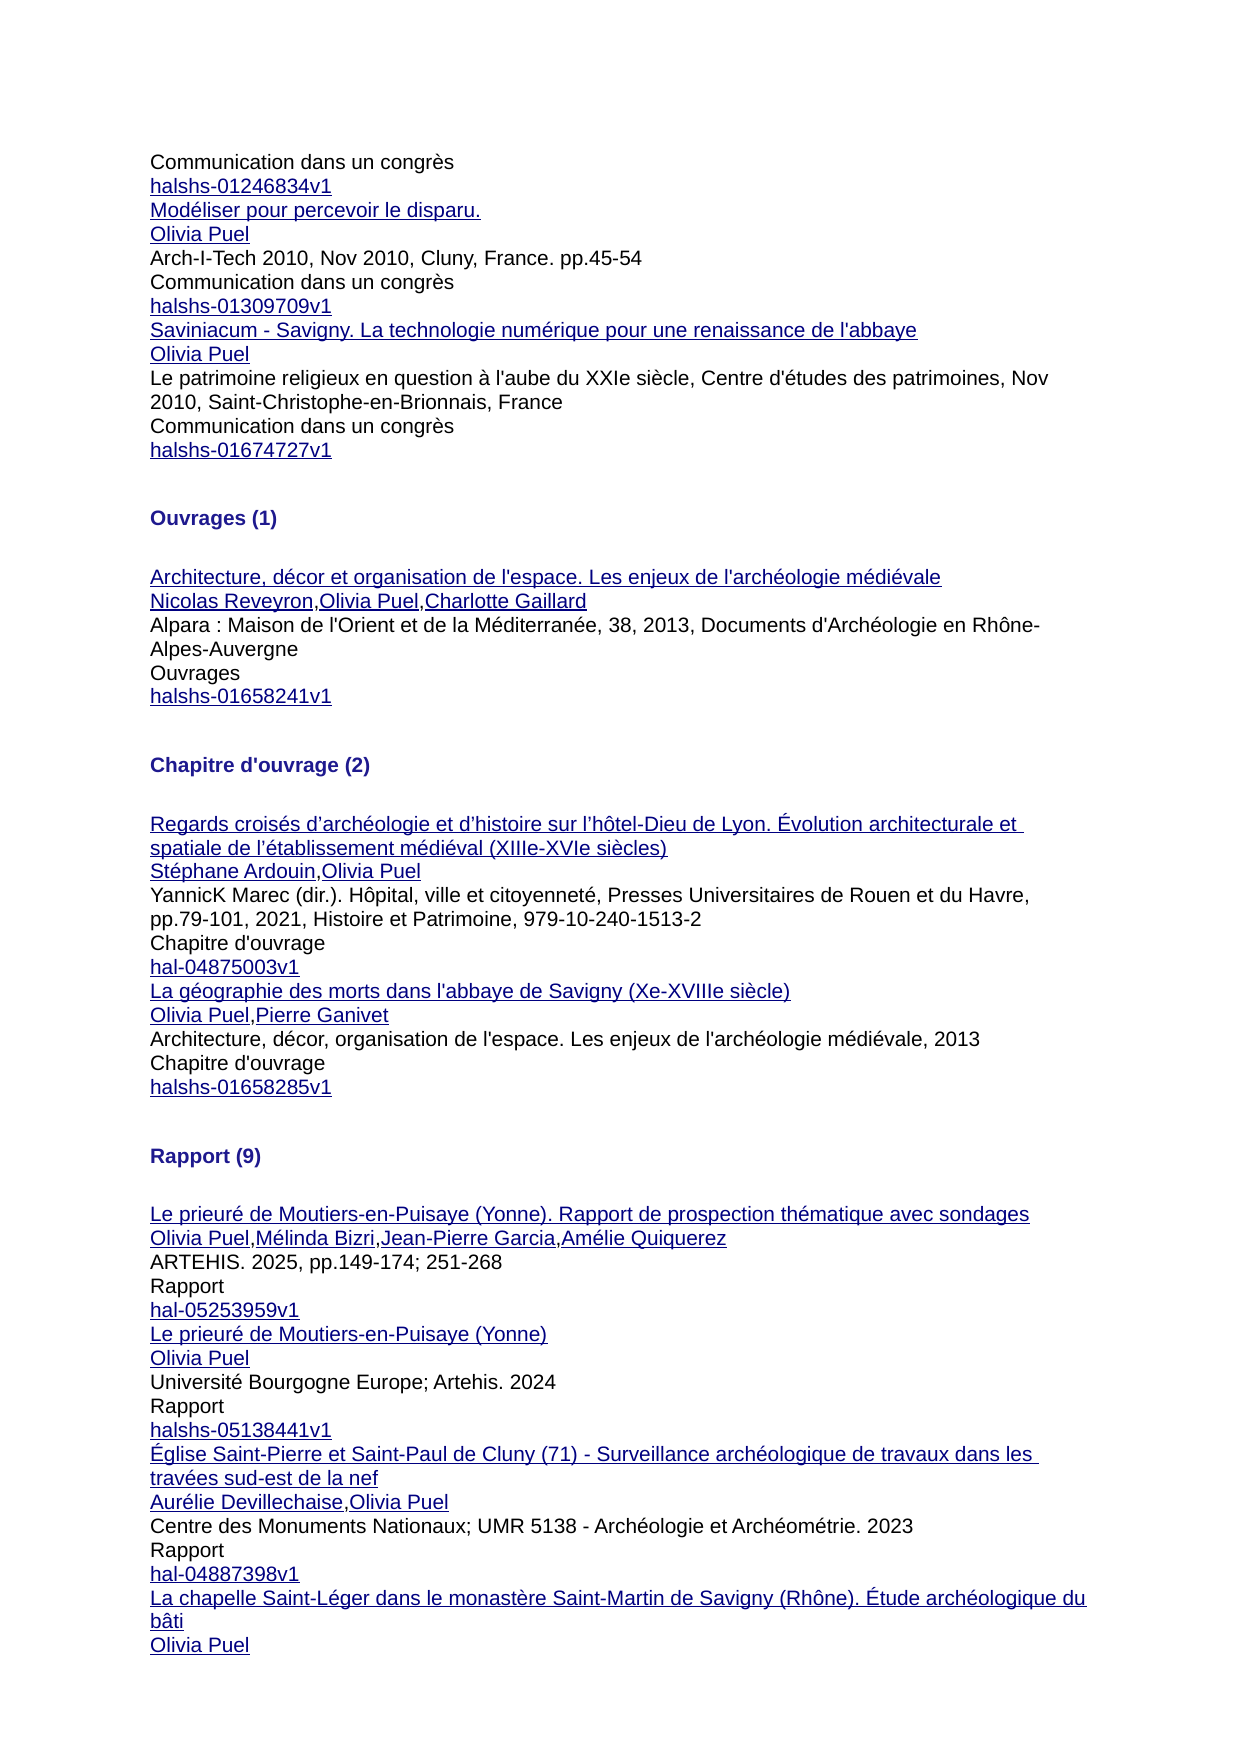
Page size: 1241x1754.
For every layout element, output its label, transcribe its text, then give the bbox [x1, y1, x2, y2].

subtitle Ouvrages (1) [150, 506, 1090, 530]
table_cell La géographie des morts dans l'abbaye de Savigny (Xe-XVIIIe siècle) Olivia Puel,Pierre Ganivet Architecture, décor, organisation de l'espace. Les enjeux de l'archéologie médiévale, 2013 Chapitre d'ouvrage halshs-01658285v1 [150, 979, 1090, 1099]
table_cell Saviniacum - Savigny. La technologie numérique pour une renaissance de l'abbaye Olivia Puel Le patrimoine religieux en question à l'aube du XXIe siècle, Centre d'études des patrimoines, Nov 2010, Saint-Christophe-en-Brionnais, France Communication dans un congrès halshs-01674727v1 [150, 318, 1090, 461]
table_header Le prieuré de Moutiers-en-Puisaye (Yonne). Rapport de prospection thématique avec sondages Olivia Puel,Mélinda Bizri,Jean-Pierre Garcia,Amélie Quiquerez ARTEHIS. 2025, pp.149-174; 251-268 Rapport hal-05253959v1 [150, 1202, 1090, 1322]
table_header Regards croisés d’archéologie et d’histoire sur l’hôtel-Dieu de Lyon. Évolution architecturale et spatiale de l’établissement médiéval (XIIIe-XVIe siècles) Stéphane Ardouin,Olivia Puel YannicK Marec (dir.). Hôpital, ville et citoyenneté, Presses Universitaires de Rouen et du Havre, pp.79-101, 2021, Histoire et Patrimoine, 979-10-240-1513-2 Chapitre d'ouvrage hal-04875003v1 [150, 811, 1090, 979]
subtitle Rapport (9) [150, 1144, 1090, 1168]
subtitle Chapitre d'ouvrage (2) [150, 753, 1090, 777]
table_cell Église Saint-Pierre et Saint-Paul de Cluny (71) - Surveillance archéologique de travaux dans les travées sud-est de la nef Aurélie Devillechaise,Olivia Puel Centre des Monuments Nationaux; UMR 5138 - Archéologie et Archéométrie. 2023 Rapport hal-04887398v1 [150, 1442, 1090, 1585]
table_header Architecture, décor et organisation de l'espace. Les enjeux de l'archéologie médiévale Nicolas Reveyron,Olivia Puel,Charlotte Gaillard Alpara : Maison de l'Orient et de la Méditerranée, 38, 2013, Documents d'Archéologie en Rhône-Alpes-Auvergne Ouvrages halshs-01658241v1 [150, 565, 1090, 708]
table_cell Le prieuré de Moutiers-en-Puisaye (Yonne) Olivia Puel Université Bourgogne Europe; Artehis. 2024 Rapport halshs-05138441v1 [150, 1322, 1090, 1442]
table_cell Communication dans un congrès halshs-01246834v1 [150, 150, 1090, 198]
table_cell Modéliser pour percevoir le disparu. Olivia Puel Arch-I-Tech 2010, Nov 2010, Cluny, France. pp.45-54 Communication dans un congrès halshs-01309709v1 [150, 198, 1090, 318]
table_cell La chapelle Saint-Léger dans le monastère Saint-Martin de Savigny (Rhône). Étude archéologique du bâti Olivia Puel [150, 1585, 1090, 1657]
